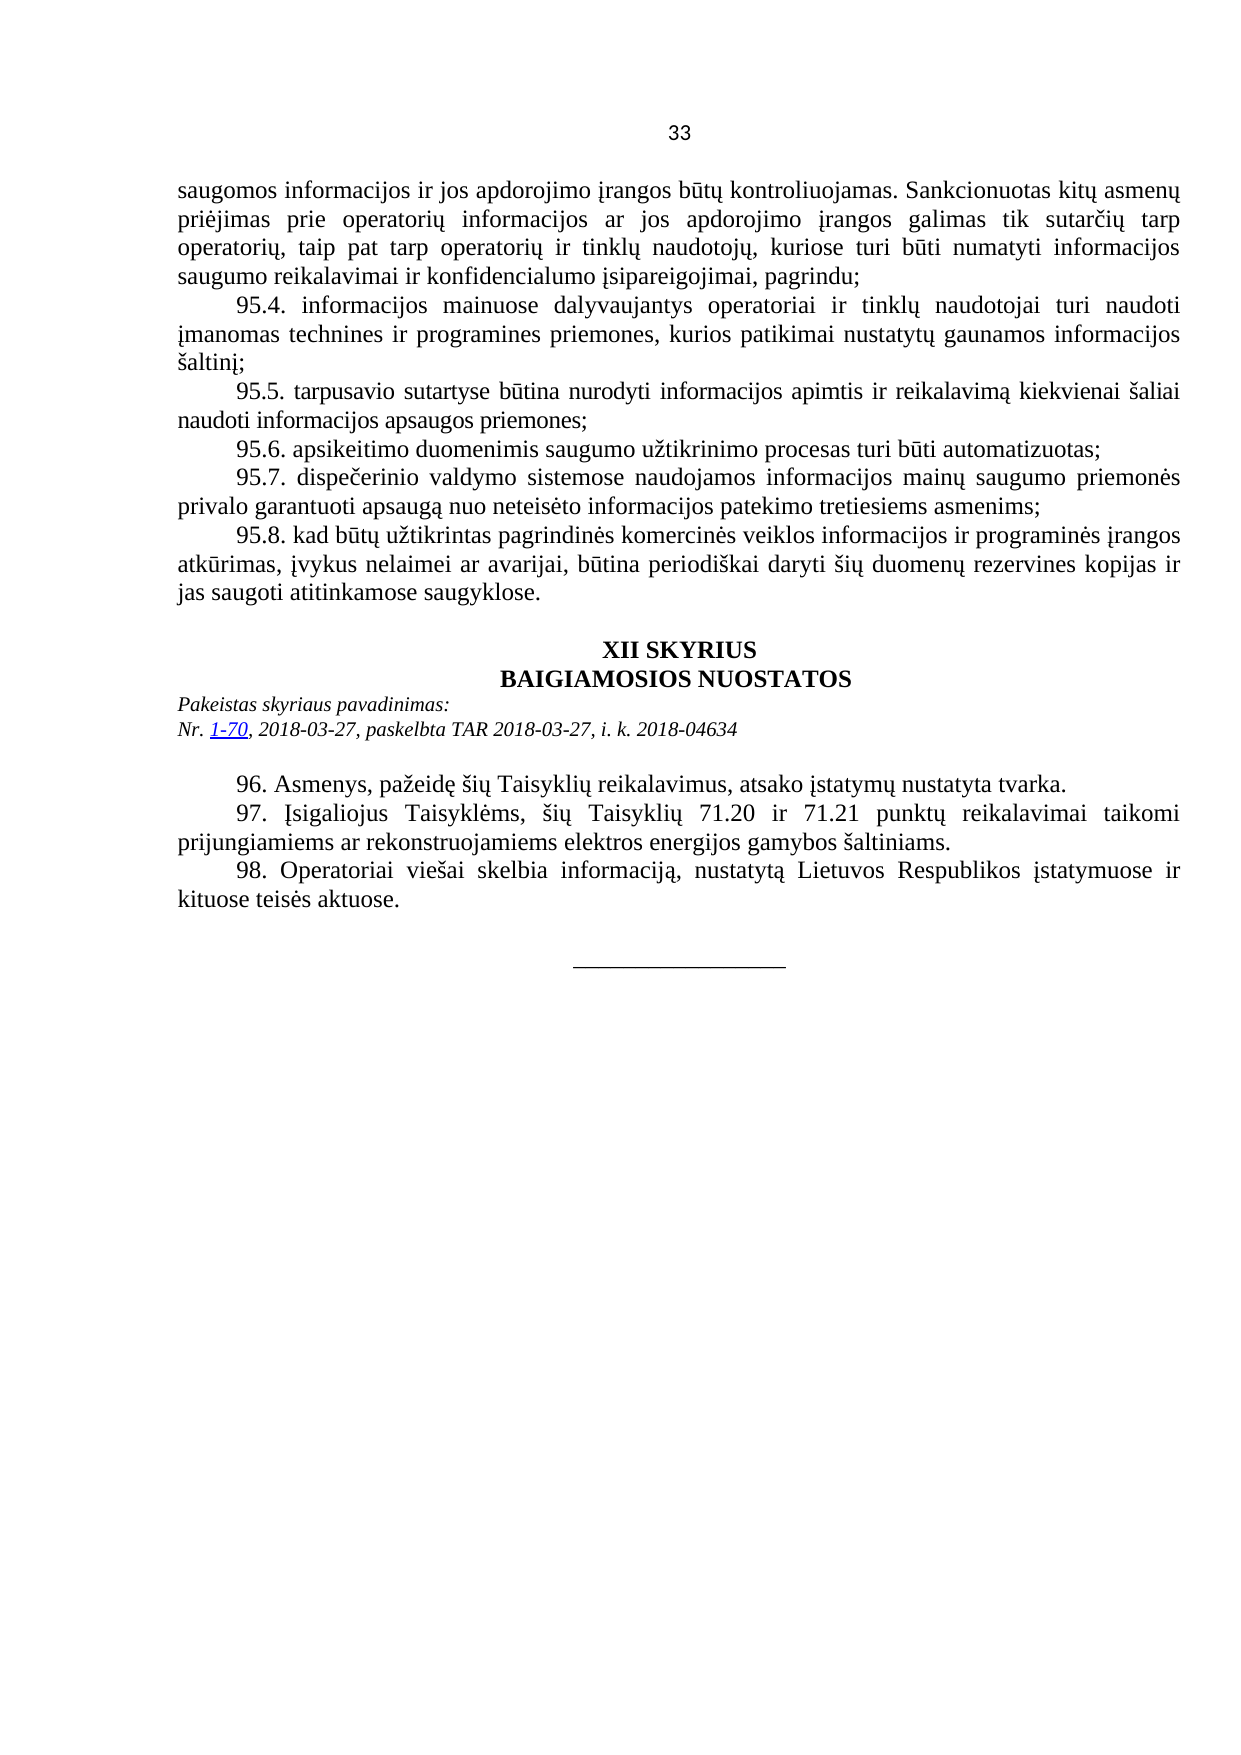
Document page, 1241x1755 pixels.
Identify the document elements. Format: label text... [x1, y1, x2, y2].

text Nr. 1-70, 2018-03-27, paskelbta TAR 2018-03-27, i. k. 2018-04634 [177, 716, 1181, 741]
text 95.8. kad būtų užtikrintas pagrindinės komercinės veiklos informacijos ir programinės įrangos atkūrimas, įvykus nelaimei ar avarijai, būtina periodiškai daryti šių duomenų rezervines kopijas ir jas saugoti atitinkamose saugyklose. [177, 520, 1181, 606]
text BAIGIAMOSIOS NUOSTATOS [177, 664, 1181, 692]
text _________________ [177, 942, 1181, 971]
text 95.6. apsikeitimo duomenimis saugumo užtikrinimo procesas turi būti automatizuotas; [177, 434, 1181, 462]
text XII SKYRIUS [177, 635, 1181, 664]
text 98. Operatoriai viešai skelbia informaciją, nustatytą Lietuvos Respublikos įstatymuose ir kituose teisės aktuose. [177, 856, 1181, 913]
text 95.7. dispečerinio valdymo sistemose naudojamos informacijos mainų saugumo priemonės privalo garantuoti apsaugą nuo neteisėto informacijos patekimo tretiesiems asmenims; [177, 462, 1181, 520]
text 97. Įsigaliojus Taisyklėms, šių Taisyklių 71.20 ir 71.21 punktų reikalavimai taikomi prijungiamiems ar rekonstruojamiems elektros energijos gamybos šaltiniams. [177, 798, 1181, 856]
text 96. Asmenys, pažeidę šių Taisyklių reikalavimus, atsako įstatymų nustatyta tvarka. [177, 769, 1181, 798]
text 95.5. tarpusavio sutartyse būtina nurodyti informacijos apimtis ir reikalavimą kiekvienai šaliai naudoti informacijos apsaugos priemones; [177, 376, 1181, 434]
text Pakeistas skyriaus pavadinimas: [177, 692, 1181, 716]
text 95.4. informacijos mainuose dalyvaujantys operatoriai ir tinklų naudotojai turi naudoti įmanomas technines ir programines priemones, kurios patikimai nustatytų gaunamos informacijos šaltinį; [177, 290, 1181, 376]
text saugomos informacijos ir jos apdorojimo įrangos būtų kontroliuojamas. Sankcionuotas kitų asmenų priėjimas prie operatorių informacijos ar jos apdorojimo įrangos galimas tik sutarčių tarp operatorių, taip pat tarp operatorių ir tinklų naudotojų, kuriose turi būti numatyti informacijos saugumo reikalavimai ir konfidencialumo įsipareigojimai, pagrindu; [177, 175, 1181, 290]
